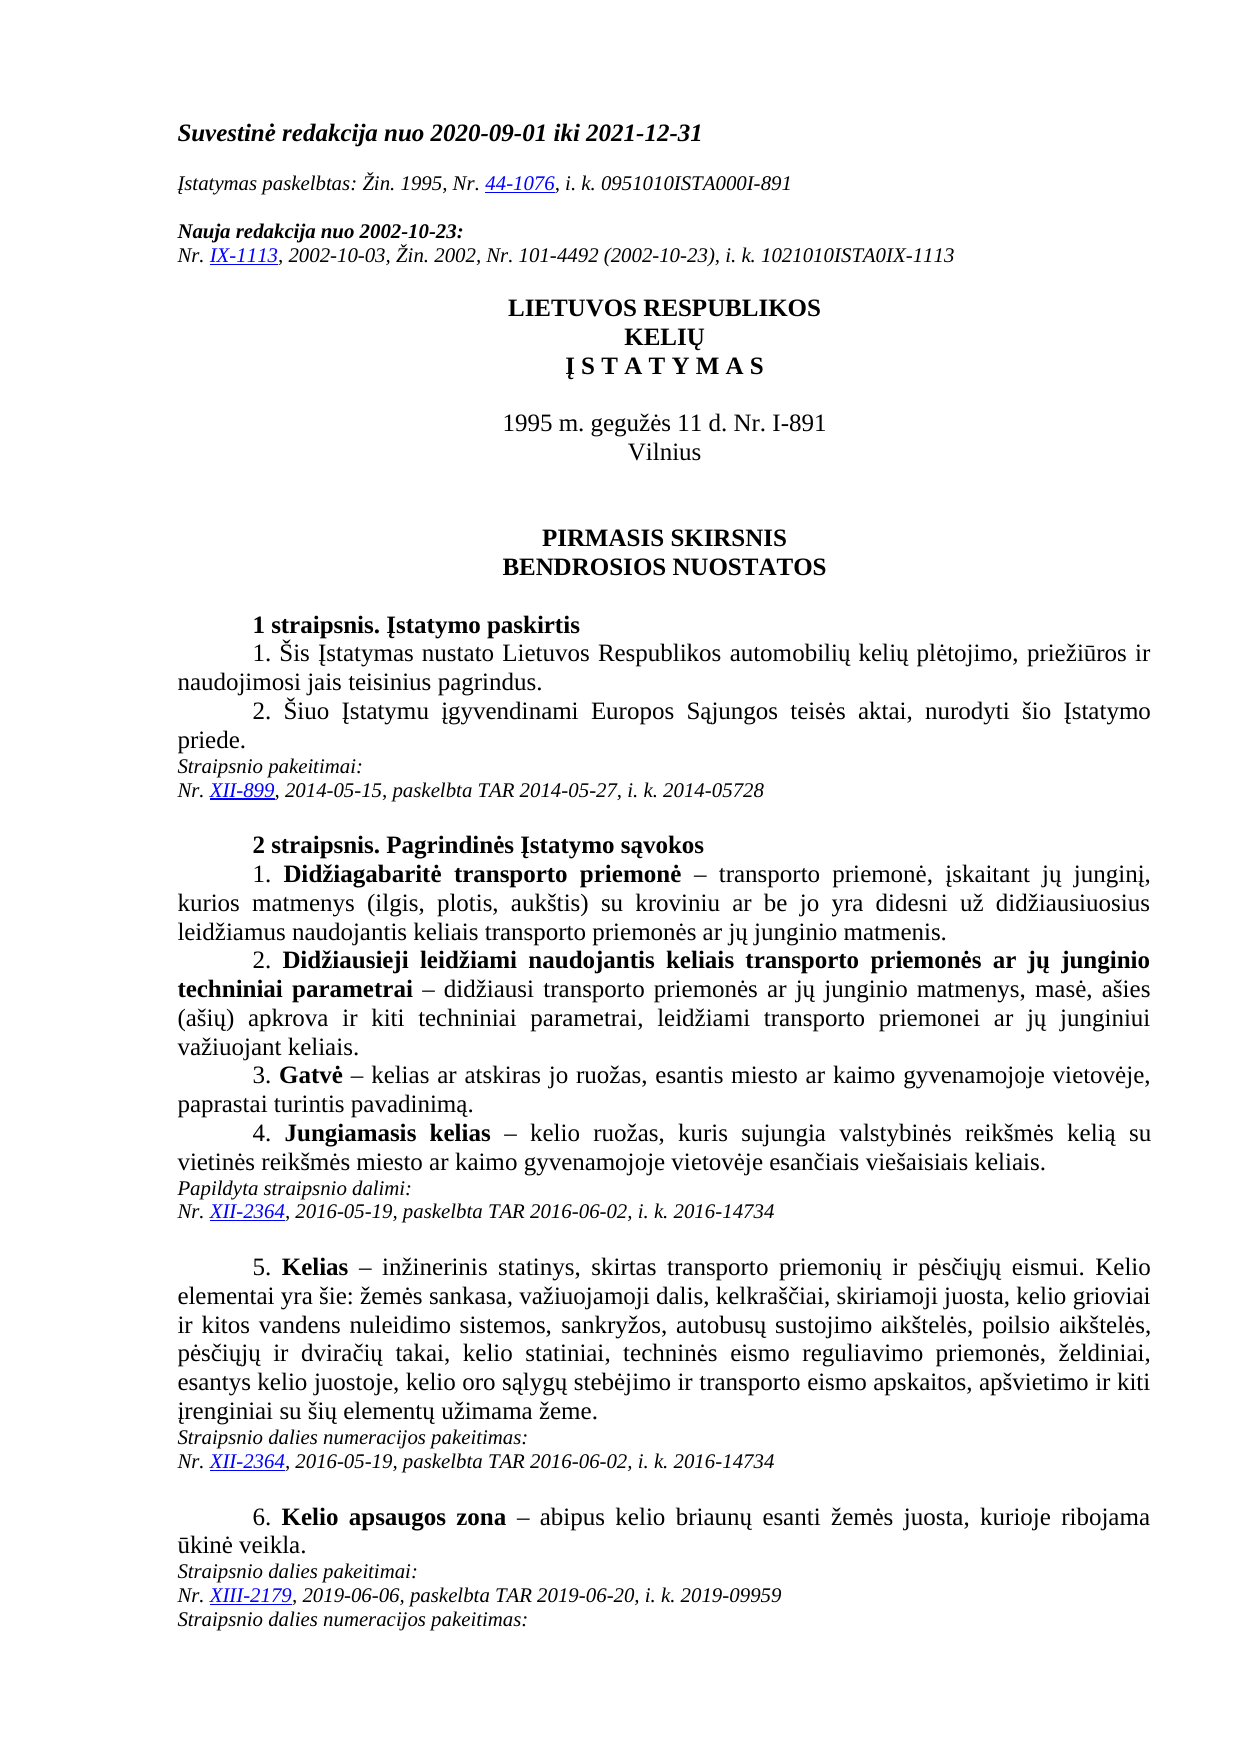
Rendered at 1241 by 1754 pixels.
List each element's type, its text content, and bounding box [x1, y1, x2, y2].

text 4. Jungiamasis kelias – kelio ruožas, kuris sujungia valstybinės reikšmės kelią su vietinės reikšmės miesto ar kaimo gyvenamojoje vietovėje esančiais viešaisiais keliais. [177, 1118, 1152, 1175]
text 2 straipsnis. Pagrindinės Įstatymo sąvokos [177, 830, 1152, 859]
text 1. Didžiagabaritė transporto priemonė – transporto priemonė, įskaitant jų junginį, kurios matmenys (ilgis, plotis, aukštis) su kroviniu ar be jo yra didesni už didžiausiuosius leidžiamus naudojantis keliais transporto priemonės ar jų junginio matmenis. [177, 859, 1152, 945]
text 6. Kelio apsaugos zona – abipus kelio briaunų esanti žemės juosta, kurioje ribojama ūkinė veikla. [177, 1502, 1152, 1559]
text Straipsnio pakeitimai: [177, 753, 1152, 778]
text LIETUVOS RESPUBLIKOS KELIŲ Į S T A T Y M A S [177, 293, 1152, 380]
text 1995 m. gegužės 11 d. Nr. I-891 [177, 408, 1152, 437]
text Nauja redakcija nuo 2002-10-23: [177, 219, 1152, 243]
text 2. Šiuo Įstatymu įgyvendinami Europos Sąjungos teisės aktai, nurodyti šio Įstatymo priede. [177, 696, 1152, 753]
text PIRMASIS SKIRSNIS [177, 523, 1152, 552]
text 2. Didžiausieji leidžiami naudojantis keliais transporto priemonės ar jų junginio techniniai parametrai – didžiausi transporto priemonės ar jų junginio matmenys, masė, ašies (ašių) apkrova ir kiti techniniai parametrai, leidžiami transporto priemonei ar jų junginiui važiuojant keliais. [177, 945, 1152, 1060]
text Nr. XII-899, 2014-05-15, paskelbta TAR 2014-05-27, i. k. 2014-05728 [177, 778, 1152, 802]
text Suvestinė redakcija nuo 2020-09-01 iki 2021-12-31 [177, 118, 1152, 147]
text Nr. XII-2364, 2016-05-19, paskelbta TAR 2016-06-02, i. k. 2016-14734 [177, 1199, 1152, 1223]
text 3. Gatvė – kelias ar atskiras jo ruožas, esantis miesto ar kaimo gyvenamojoje vietovėje, paprastai turintis pavadinimą. [177, 1060, 1152, 1118]
text 5. Kelias – inžinerinis statinys, skirtas transporto priemonių ir pėsčiųjų eismui. Kelio elementai yra šie: žemės sankasa, važiuojamoji dalis, kelkraščiai, skiriamoji juosta, kelio grioviai ir kitos vandens nuleidimo sistemos, sankryžos, autobusų sustojimo aikštelės, poilsio aikštelės, pėsčiųjų ir dviračių takai, kelio statiniai, techninės eismo reguliavimo priemonės, želdiniai, esantys kelio juostoje, kelio oro sąlygų stebėjimo ir transporto eismo apskaitos, apšvietimo ir kiti įrenginiai su šių elementų užimama žeme. [177, 1252, 1152, 1425]
text Nr. XIII-2179, 2019-06-06, paskelbta TAR 2019-06-20, i. k. 2019-09959 [177, 1583, 1152, 1607]
text Papildyta straipsnio dalimi: [177, 1175, 1152, 1199]
text Straipsnio dalies numeracijos pakeitimas: [177, 1425, 1152, 1449]
text Įstatymas paskelbtas: Žin. 1995, Nr. 44-1076, i. k. 0951010ISTA000I-891 [177, 171, 1152, 195]
text Straipsnio dalies pakeitimai: [177, 1559, 1152, 1583]
text Nr. XII-2364, 2016-05-19, paskelbta TAR 2016-06-02, i. k. 2016-14734 [177, 1449, 1152, 1473]
text BENDROSIOS NUOSTATOS [177, 552, 1152, 581]
text Straipsnio dalies numeracijos pakeitimas: [177, 1607, 1152, 1631]
text 1 straipsnis. Įstatymo paskirtis [177, 610, 1152, 638]
text Vilnius [177, 437, 1152, 466]
text Nr. IX-1113, 2002-10-03, Žin. 2002, Nr. 101-4492 (2002-10-23), i. k. 1021010ISTA0IX-1113 [177, 243, 1152, 267]
text 1. Šis Įstatymas nustato Lietuvos Respublikos automobilių kelių plėtojimo, priežiūros ir naudojimosi jais teisinius pagrindus. [177, 638, 1152, 696]
